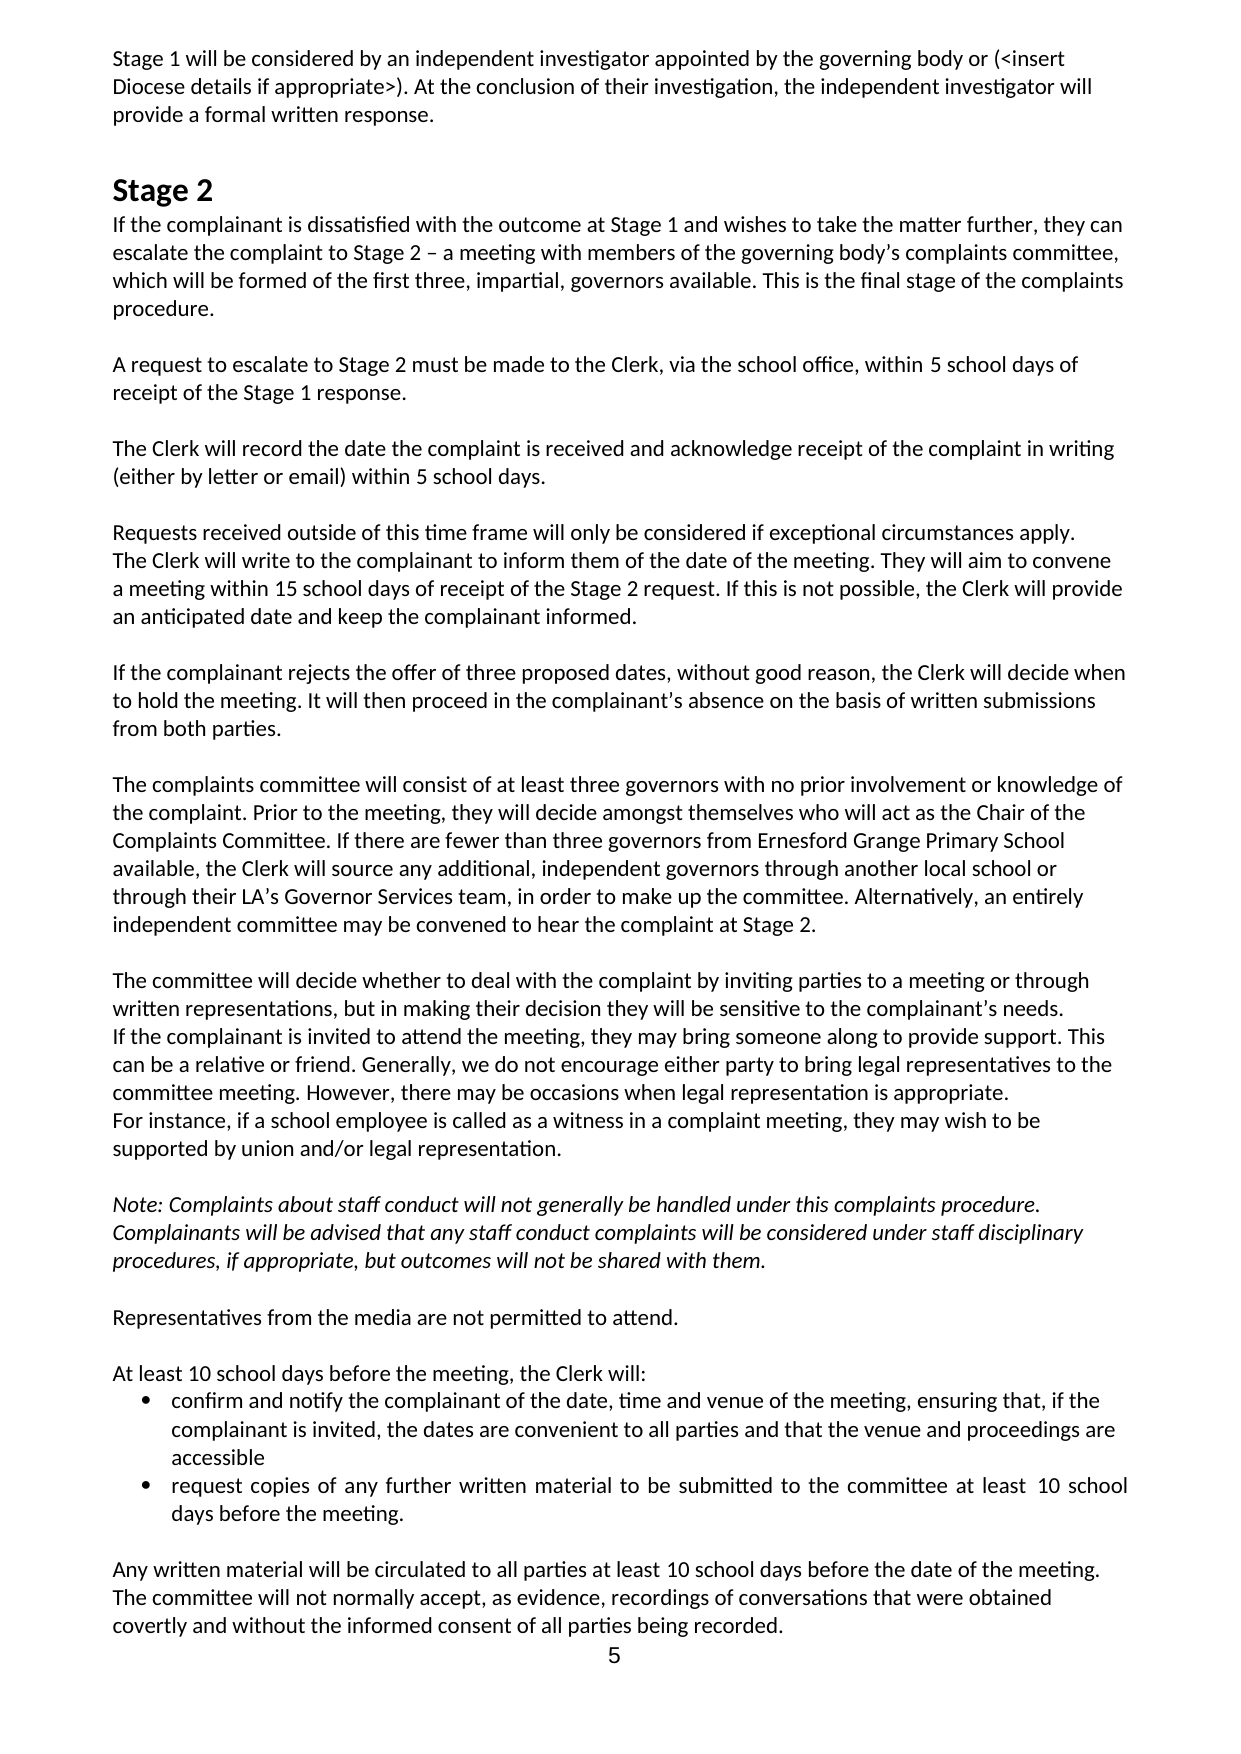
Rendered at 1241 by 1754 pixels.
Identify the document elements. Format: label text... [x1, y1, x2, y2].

list confirm and notify the complainant of the date, time and venue of the meeting, ensuring that, if the complainant is invited, the dates are convenient to all parties and that the venue and proceedings are accessible [142, 1387, 1128, 1471]
text Requests received outside of this time frame will only be considered if exceptional circumstances apply. [112, 518, 1128, 546]
text The committee will decide whether to deal with the complaint by inviting parties to a meeting or through written representations, but in making their decision they will be sensitive to the complainant’s needs. [112, 966, 1128, 1022]
text A request to escalate to Stage 2 must be made to the Clerk, via the school office, within 5 school days of receipt of the Stage 1 response. [112, 350, 1128, 406]
text The Clerk will record the date the complaint is received and acknowledge receipt of the complaint in writing (either by letter or email) within 5 school days. [112, 434, 1128, 490]
text Any written material will be circulated to all parties at least 10 school days before the date of the meeting. The committee will not normally accept, as evidence, recordings of conversations that were obtained covertly and without the informed consent of all parties being recorded. [112, 1555, 1128, 1639]
subtitle Stage 2 [112, 169, 1128, 210]
text If the complainant is invited to attend the meeting, they may bring someone along to provide support. This can be a relative or friend. Generally, we do not encourage either party to bring legal representatives to the committee meeting. However, there may be occasions when legal representation is appropriate. [112, 1022, 1128, 1106]
text The Clerk will write to the complainant to inform them of the date of the meeting. They will aim to convene a meeting within 15 school days of receipt of the Stage 2 request. If this is not possible, the Clerk will provide an anticipated date and keep the complainant informed. [112, 546, 1128, 630]
list request copies of any further written material to be submitted to the committee at least 10 school days before the meeting. [142, 1471, 1128, 1527]
text For instance, if a school employee is called as a witness in a complaint meeting, they may wish to be supported by union and/or legal representation. [112, 1106, 1128, 1162]
text At least 10 school days before the meeting, the Clerk will: [112, 1359, 1128, 1387]
text The complaints committee will consist of at least three governors with no prior involvement or knowledge of the complaint. Prior to the meeting, they will decide amongst themselves who will act as the Chair of the Complaints Committee. If there are fewer than three governors from Ernesford Grange Primary School available, the Clerk will source any additional, independent governors through another local school or through their LA’s Governor Services team, in order to make up the committee. Alternatively, an entirely independent committee may be convened to hear the complaint at Stage 2. [112, 770, 1128, 938]
text Note: Complaints about staff conduct will not generally be handled under this complaints procedure. Complainants will be advised that any staff conduct complaints will be considered under staff disciplinary procedures, if appropriate, but outcomes will not be shared with them. [112, 1191, 1128, 1274]
text If the complainant is dissatisfied with the outcome at Stage 1 and wishes to take the matter further, they can escalate the complaint to Stage 2 – a meeting with members of the governing body’s complaints committee, which will be formed of the first three, impartial, governors available. This is the final stage of the complaints procedure. [112, 210, 1128, 322]
text If the complainant rejects the offer of three proposed dates, without good reason, the Clerk will decide when to hold the meeting. It will then proceed in the complainant’s absence on the basis of written submissions from both parties. [112, 658, 1128, 742]
text Stage 1 will be considered by an independent investigator appointed by the governing body or (<insert Diocese details if appropriate>). At the conclusion of their investigation, the independent investigator will provide a formal written response. [112, 44, 1128, 128]
text Representatives from the media are not permitted to attend. [112, 1303, 1128, 1331]
